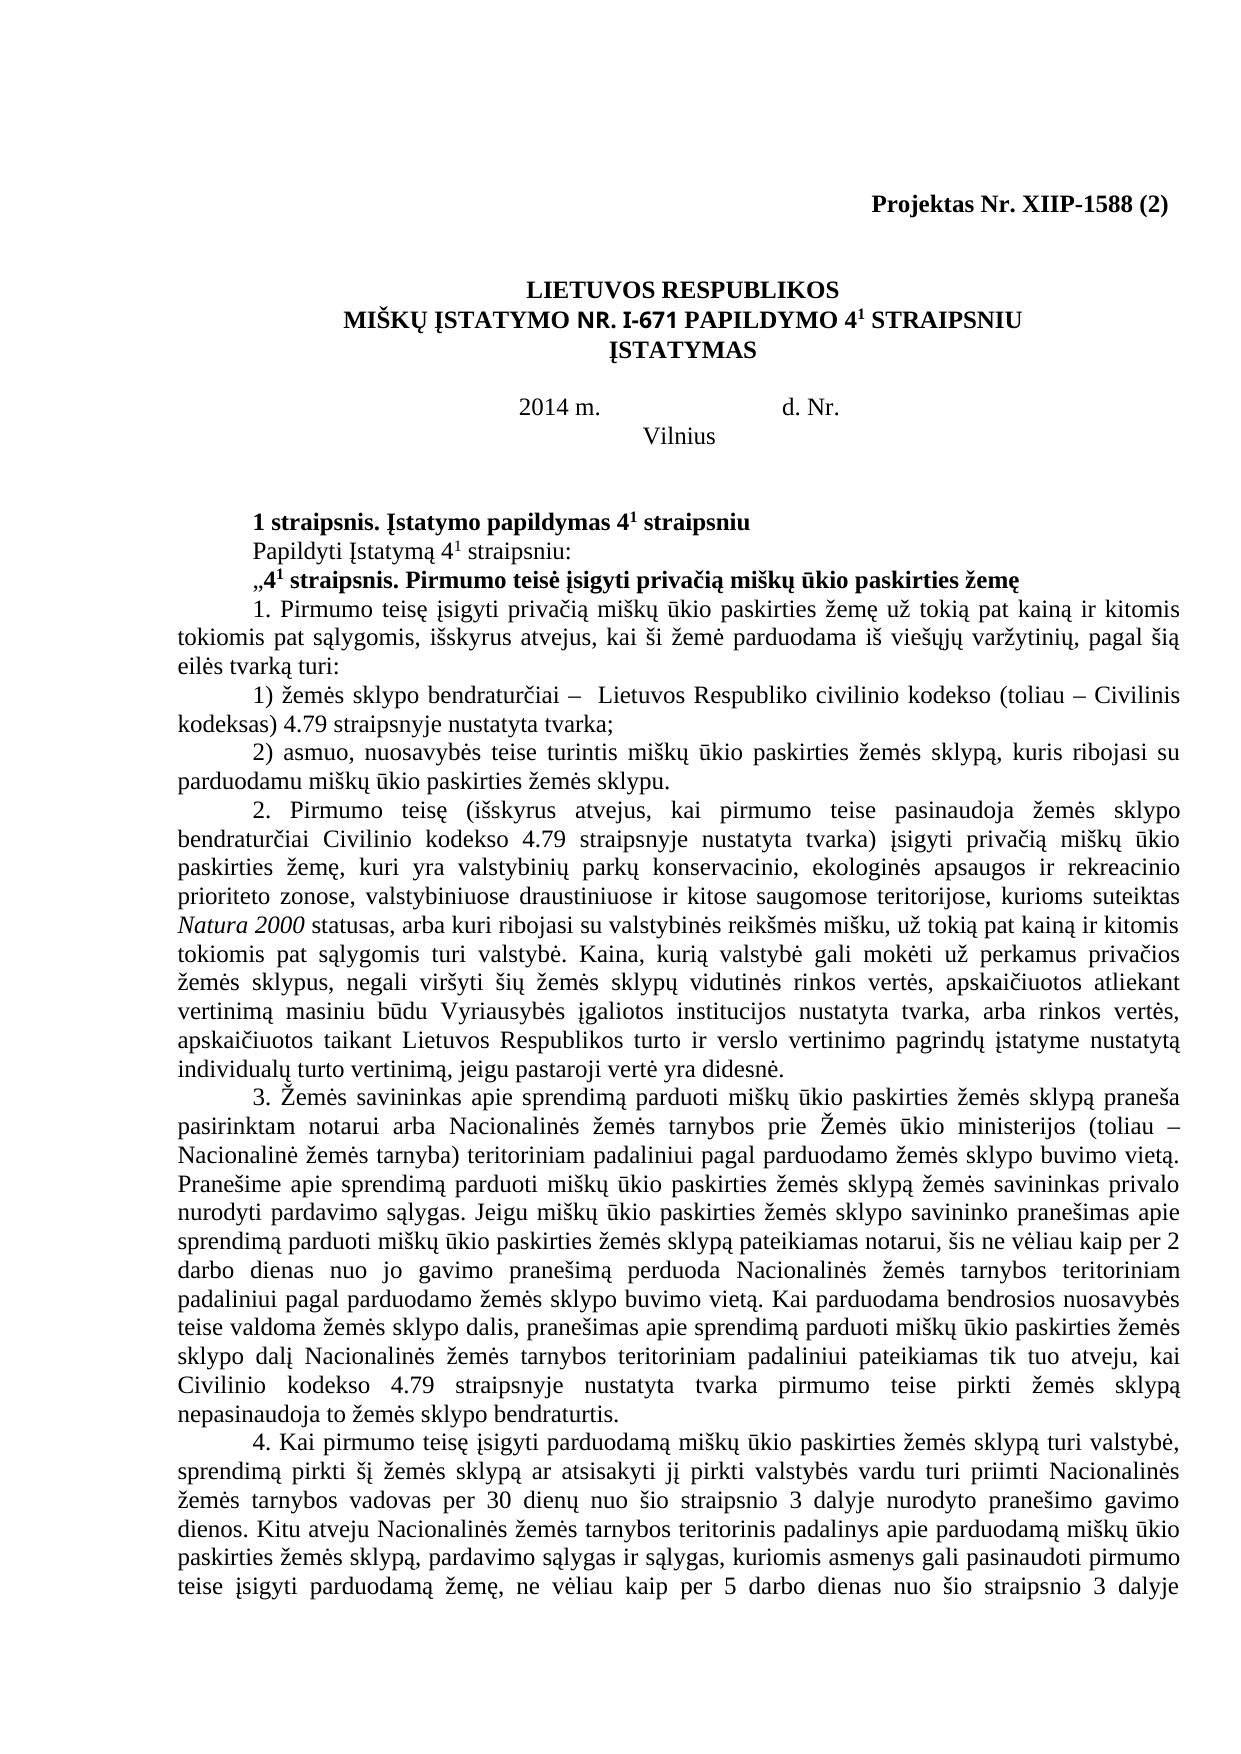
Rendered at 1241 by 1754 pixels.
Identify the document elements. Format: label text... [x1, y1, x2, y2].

text 2) asmuo, nuosavybės teise turintis miškų ūkio paskirties žemės sklypą, kuris ribojasi su parduodamu miškų ūkio paskirties žemės sklypu. [177, 737, 1181, 795]
text 3. Žemės savininkas apie sprendimą parduoti miškų ūkio paskirties žemės sklypą praneša pasirinktam notarui arba Nacionalinės žemės tarnybos prie Žemės ūkio ministerijos (toliau – Nacionalinė žemės tarnyba) teritoriniam padaliniui pagal parduodamo žemės sklypo buvimo vietą. Pranešime apie sprendimą parduoti miškų ūkio paskirties žemės sklypą žemės savininkas privalo nurodyti pardavimo sąlygas. Jeigu miškų ūkio paskirties žemės sklypo savininko pranešimas apie sprendimą parduoti miškų ūkio paskirties žemės sklypą pateikiamas notarui, šis ne vėliau kaip per 2 darbo dienas nuo jo gavimo pranešimą perduoda Nacionalinės žemės tarnybos teritoriniam padaliniui pagal parduodamo žemės sklypo buvimo vietą. Kai parduodama bendrosios nuosavybės teise valdoma žemės sklypo dalis, pranešimas apie sprendimą parduoti miškų ūkio paskirties žemės sklypo dalį Nacionalinės žemės tarnybos teritoriniam padaliniui pateikiamas tik tuo atveju, kai Civilinio kodekso 4.79 straipsnyje nustatyta tvarka pirmumo teise pirkti žemės sklypą nepasinaudoja to žemės sklypo bendraturtis. [177, 1082, 1181, 1427]
text „41 straipsnis. Pirmumo teisė įsigyti privačią miškų ūkio paskirties žemę [177, 565, 1181, 594]
text Projektas Nr. XIIP-1588 (2) [177, 189, 1181, 217]
text 2. Pirmumo teisę (išskyrus atvejus, kai pirmumo teise pasinaudoja žemės sklypo bendraturčiai Civilinio kodekso 4.79 straipsnyje nustatyta tvarka) įsigyti privačią miškų ūkio paskirties žemę, kuri yra valstybinių parkų konservacinio, ekologinės apsaugos ir rekreacinio prioriteto zonose, valstybiniuose draustiniuose ir kitose saugomose teritorijose, kurioms suteiktas Natura 2000 statusas, arba kuri ribojasi su valstybinės reikšmės mišku, už tokią pat kainą ir kitomis tokiomis pat sąlygomis turi valstybė. Kaina, kurią valstybė gali mokėti už perkamus privačios žemės sklypus, negali viršyti šių žemės sklypų vidutinės rinkos vertės, apskaičiuotos atliekant vertinimą masiniu būdu Vyriausybės įgaliotos institucijos nustatyta tvarka, arba rinkos vertės, apskaičiuotos taikant Lietuvos Respublikos turto ir verslo vertinimo pagrindų įstatyme nustatytą individualų turto vertinimą, jeigu pastaroji vertė yra didesnė. [177, 795, 1181, 1082]
text ĮSTATYMAS [177, 335, 1181, 364]
text 1. Pirmumo teisę įsigyti privačią miškų ūkio paskirties žemę už tokią pat kainą ir kitomis tokiomis pat sąlygomis, išskyrus atvejus, kai ši žemė parduodama iš viešųjų varžytinių, pagal šią eilės tvarką turi: [177, 594, 1181, 680]
text Vilnius [177, 421, 1181, 450]
text 2014 m. d. Nr. [177, 392, 1181, 421]
text LIETUVOS RESPUBLIKOS [177, 275, 1181, 304]
text MIŠKŲ ĮSTATYMO NR. I-671 PAPILDYMO 41 STRAIPSNIU [177, 304, 1181, 335]
text 4. Kai pirmumo teisę įsigyti parduodamą miškų ūkio paskirties žemės sklypą turi valstybė, sprendimą pirkti šį žemės sklypą ar atsisakyti jį pirkti valstybės vardu turi priimti Nacionalinės žemės tarnybos vadovas per 30 dienų nuo šio straipsnio 3 dalyje nurodyto pranešimo gavimo dienos. Kitu atveju Nacionalinės žemės tarnybos teritorinis padalinys apie parduodamą miškų ūkio paskirties žemės sklypą, pardavimo sąlygas ir sąlygas, kuriomis asmenys gali pasinaudoti pirmumo teise įsigyti parduodamą žemę, ne vėliau kaip per 5 darbo dienas nuo šio straipsnio 3 dalyje [177, 1427, 1181, 1600]
text 1) žemės sklypo bendraturčiai – Lietuvos Respubliko civilinio kodekso (toliau – Civilinis kodeksas) 4.79 straipsnyje nustatyta tvarka; [177, 680, 1181, 737]
text Papildyti Įstatymą 41 straipsniu: [177, 536, 1181, 565]
text 1 straipsnis. Įstatymo papildymas 41 straipsniu [177, 507, 1181, 536]
